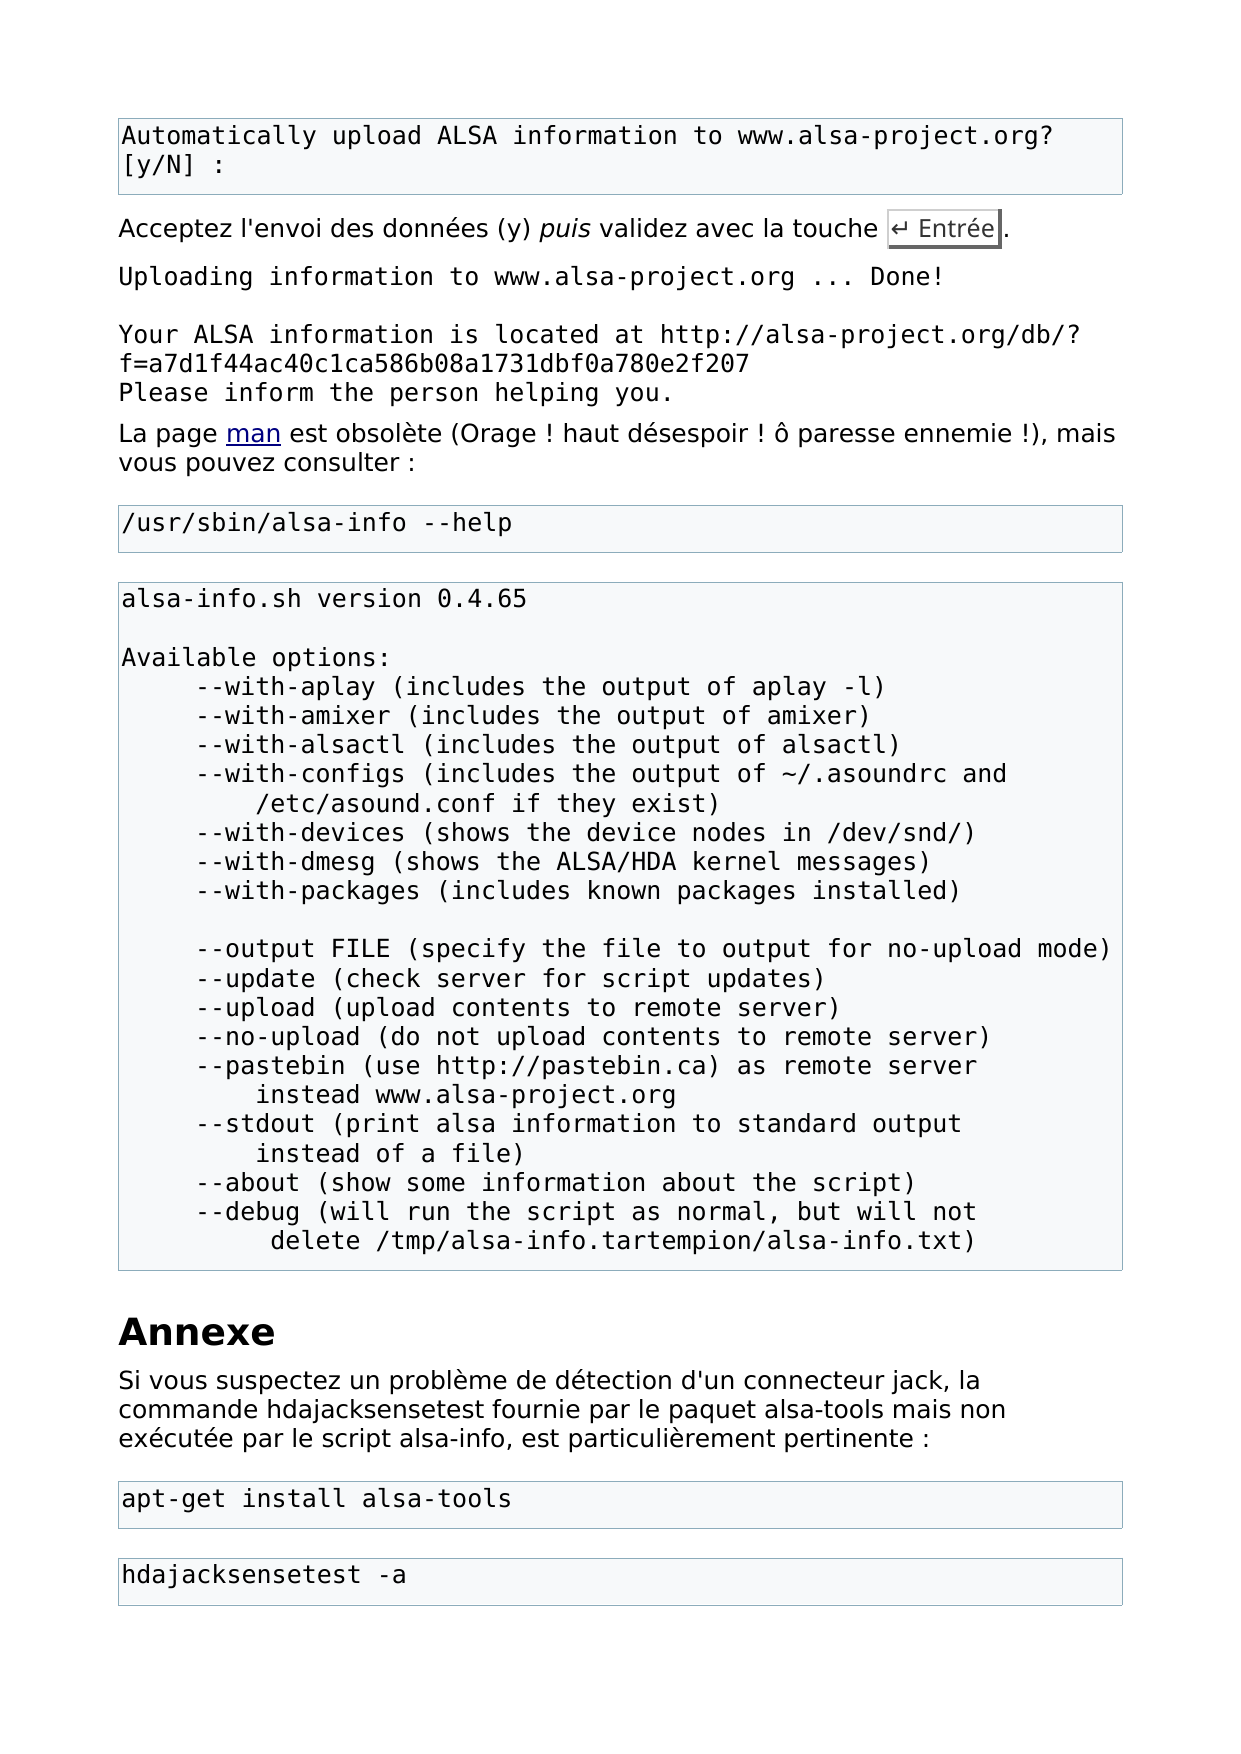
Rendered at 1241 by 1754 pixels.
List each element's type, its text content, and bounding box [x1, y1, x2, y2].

table_header alsa-info.sh version 0.4.65 Available options: --with-aplay (includes the output of aplay -l) --with-amixer (includes the output of amixer) --with-alsactl (includes the output of alsactl) --with-configs (includes the output of ~/.asoundrc and /etc/asound.conf if they exist) --with-devices (shows the device nodes in /dev/snd/) --with-dmesg (shows the ALSA/HDA kernel messages) --with-packages (includes known packages installed) --output FILE (specify the file to output for no-upload mode) --update (check server for script updates) --upload (upload contents to remote server) --no-upload (do not upload contents to remote server) --pastebin (use http://pastebin.ca) as remote server instead www.alsa-project.org --stdout (print alsa information to standard output instead of a file) --about (show some information about the script) --debug (will run the script as normal, but will not delete /tmp/alsa-info.tartempion/alsa-info.txt) [119, 583, 1122, 1270]
text Si vous suspectez un problème de détection d'un connecteur jack, la commande hdajacksensetest fournie par le paquet alsa-tools mais non exécutée par le script alsa-info, est particulièrement pertinente : [118, 1366, 1122, 1454]
text Acceptez l'envoi des données (y) puis validez avec la touche ↵ Entrée. [118, 209, 887, 249]
table_header Automatically upload ALSA information to www.alsa-project.org? [y/N] : [119, 119, 1122, 194]
text La page man est obsolète (Orage ! haut désespoir ! ô paresse ennemie !), mais vous pouvez consulter : [118, 419, 1122, 478]
subtitle Annexe [118, 1310, 1122, 1354]
table_header /usr/sbin/alsa-info --help [119, 506, 1122, 552]
table_header hdajacksensetest -a [119, 1559, 1122, 1604]
table_header apt-get install alsa-tools [119, 1482, 1122, 1528]
text Uploading information to www.alsa-project.org ... Done! Your ALSA information is located at http://alsa-project.org/db/?f=a7d1f44ac40c1ca586b08a1731dbf0a780e2f207 Please inform the person helping you. [118, 262, 1122, 408]
text Acceptez l'envoi des données (y) puis validez avec la touche ↵ Entrée. [1002, 209, 1122, 249]
